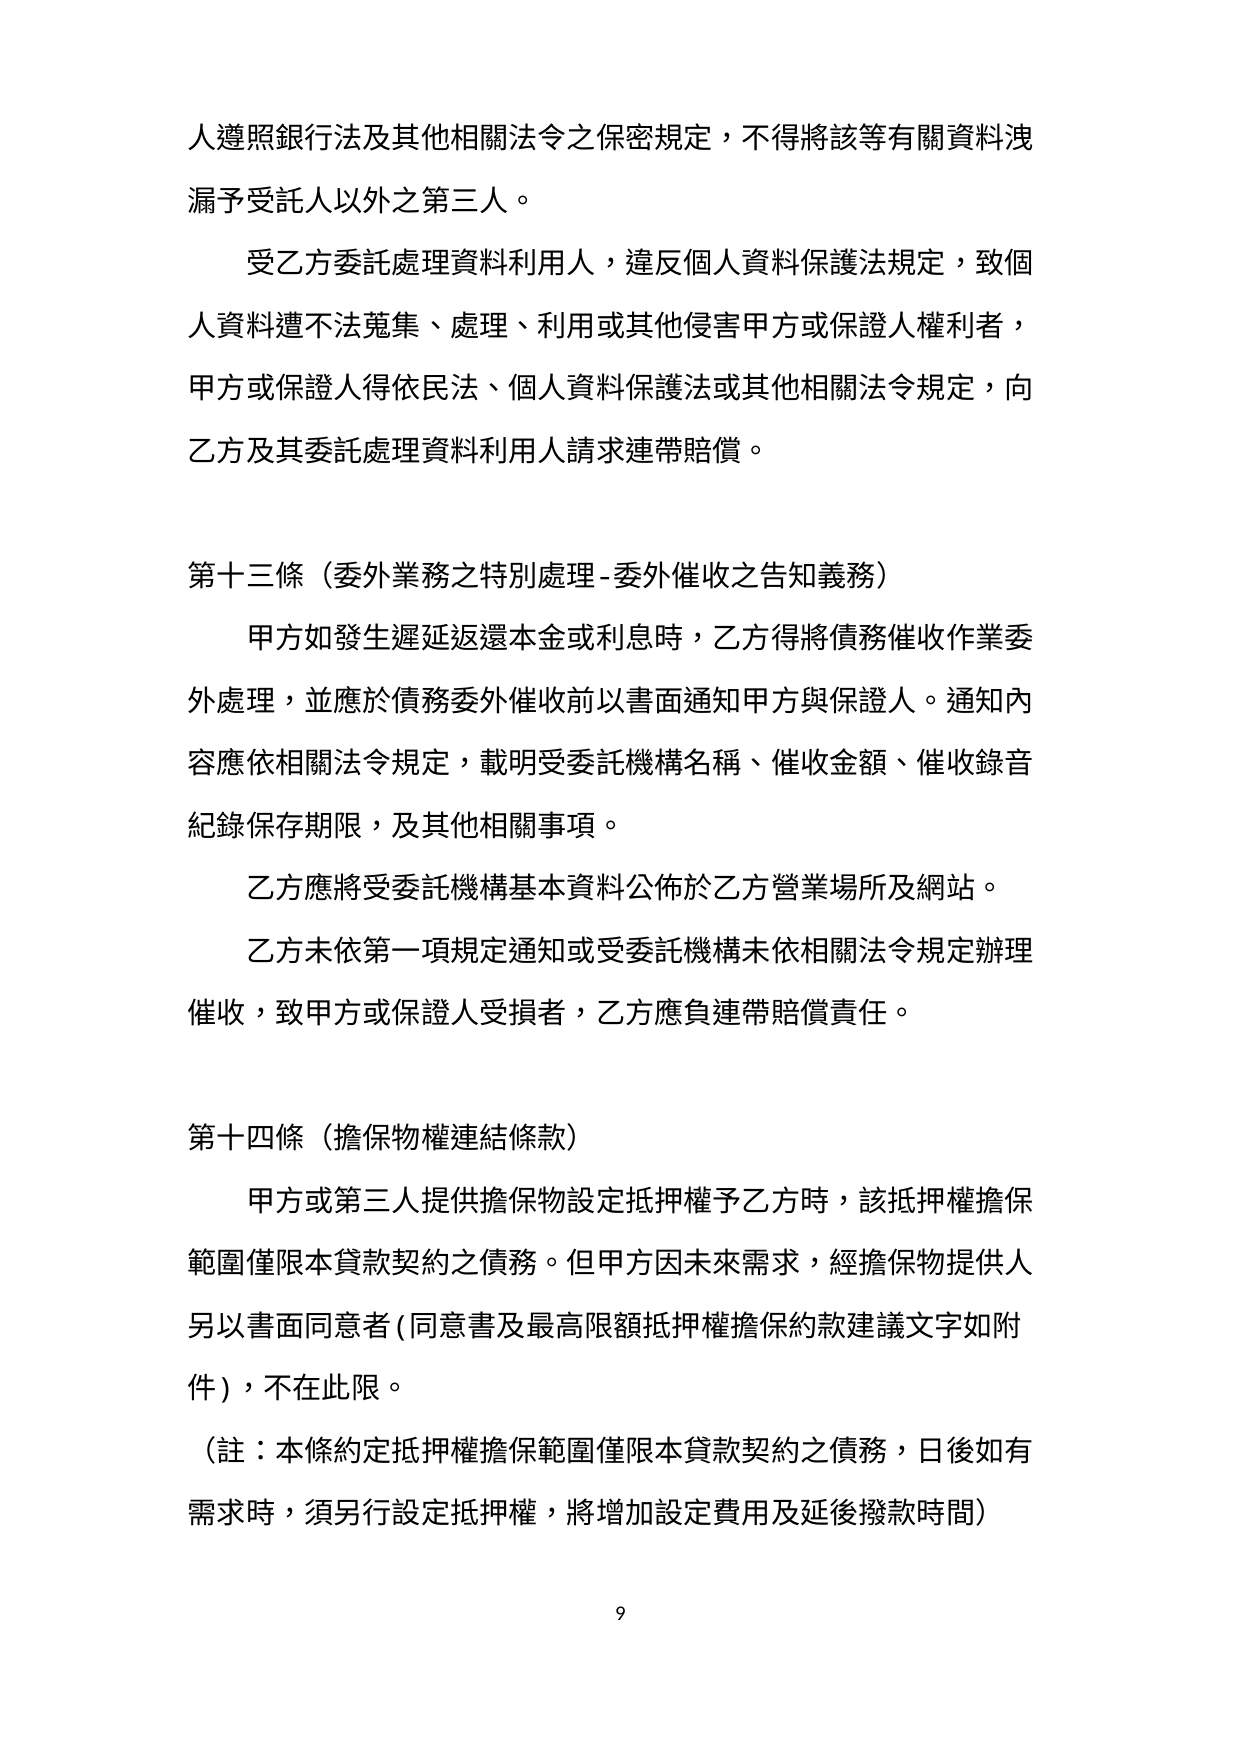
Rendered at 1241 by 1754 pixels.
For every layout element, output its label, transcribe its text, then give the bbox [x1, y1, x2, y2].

text 受乙方委託處理資料利用人，違反個人資料保護法規定，致個人資料遭不法蒐集、處理、利用或其他侵害甲方或保證人權利者，甲方或保證人得依民法、個人資料保護法或其他相關法令規定，向乙方及其委託處理資料利用人請求連帶賠償。 [187, 219, 1053, 469]
text 甲方如發生遲延返還本金或利息時，乙方得將債務催收作業委外處理，並應於債務委外催收前以書面通知甲方與保證人。通知內容應依相關法令規定，載明受委託機構名稱、催收金額、催收錄音紀錄保存期限，及其他相關事項。 [187, 594, 1053, 844]
text 第十四條（擔保物權連結條款） [187, 1094, 1053, 1157]
text 乙方未依第一項規定通知或受委託機構未依相關法令規定辦理催收，致甲方或保證人受損者，乙方應負連帶賠償責任。 [187, 907, 1053, 1032]
text 甲方或第三人提供擔保物設定抵押權予乙方時，該抵押權擔保範圍僅限本貸款契約之債務。但甲方因未來需求，經擔保物提供人另以書面同意者(同意書及最高限額抵押權擔保約款建議文字如附件)，不在此限。 [187, 1157, 1053, 1407]
text 第十三條（委外業務之特別處理-委外催收之告知義務） [187, 532, 1053, 594]
text （註：本條約定抵押權擔保範圍僅限本貸款契約之債務，日後如有需求時，須另行設定抵押權，將增加設定費用及延後撥款時間） [187, 1407, 1053, 1532]
text 乙方應將受委託機構基本資料公佈於乙方營業場所及網站。 [187, 844, 1053, 907]
text 人遵照銀行法及其他相關法令之保密規定，不得將該等有關資料洩漏予受託人以外之第三人。 [187, 94, 1053, 219]
